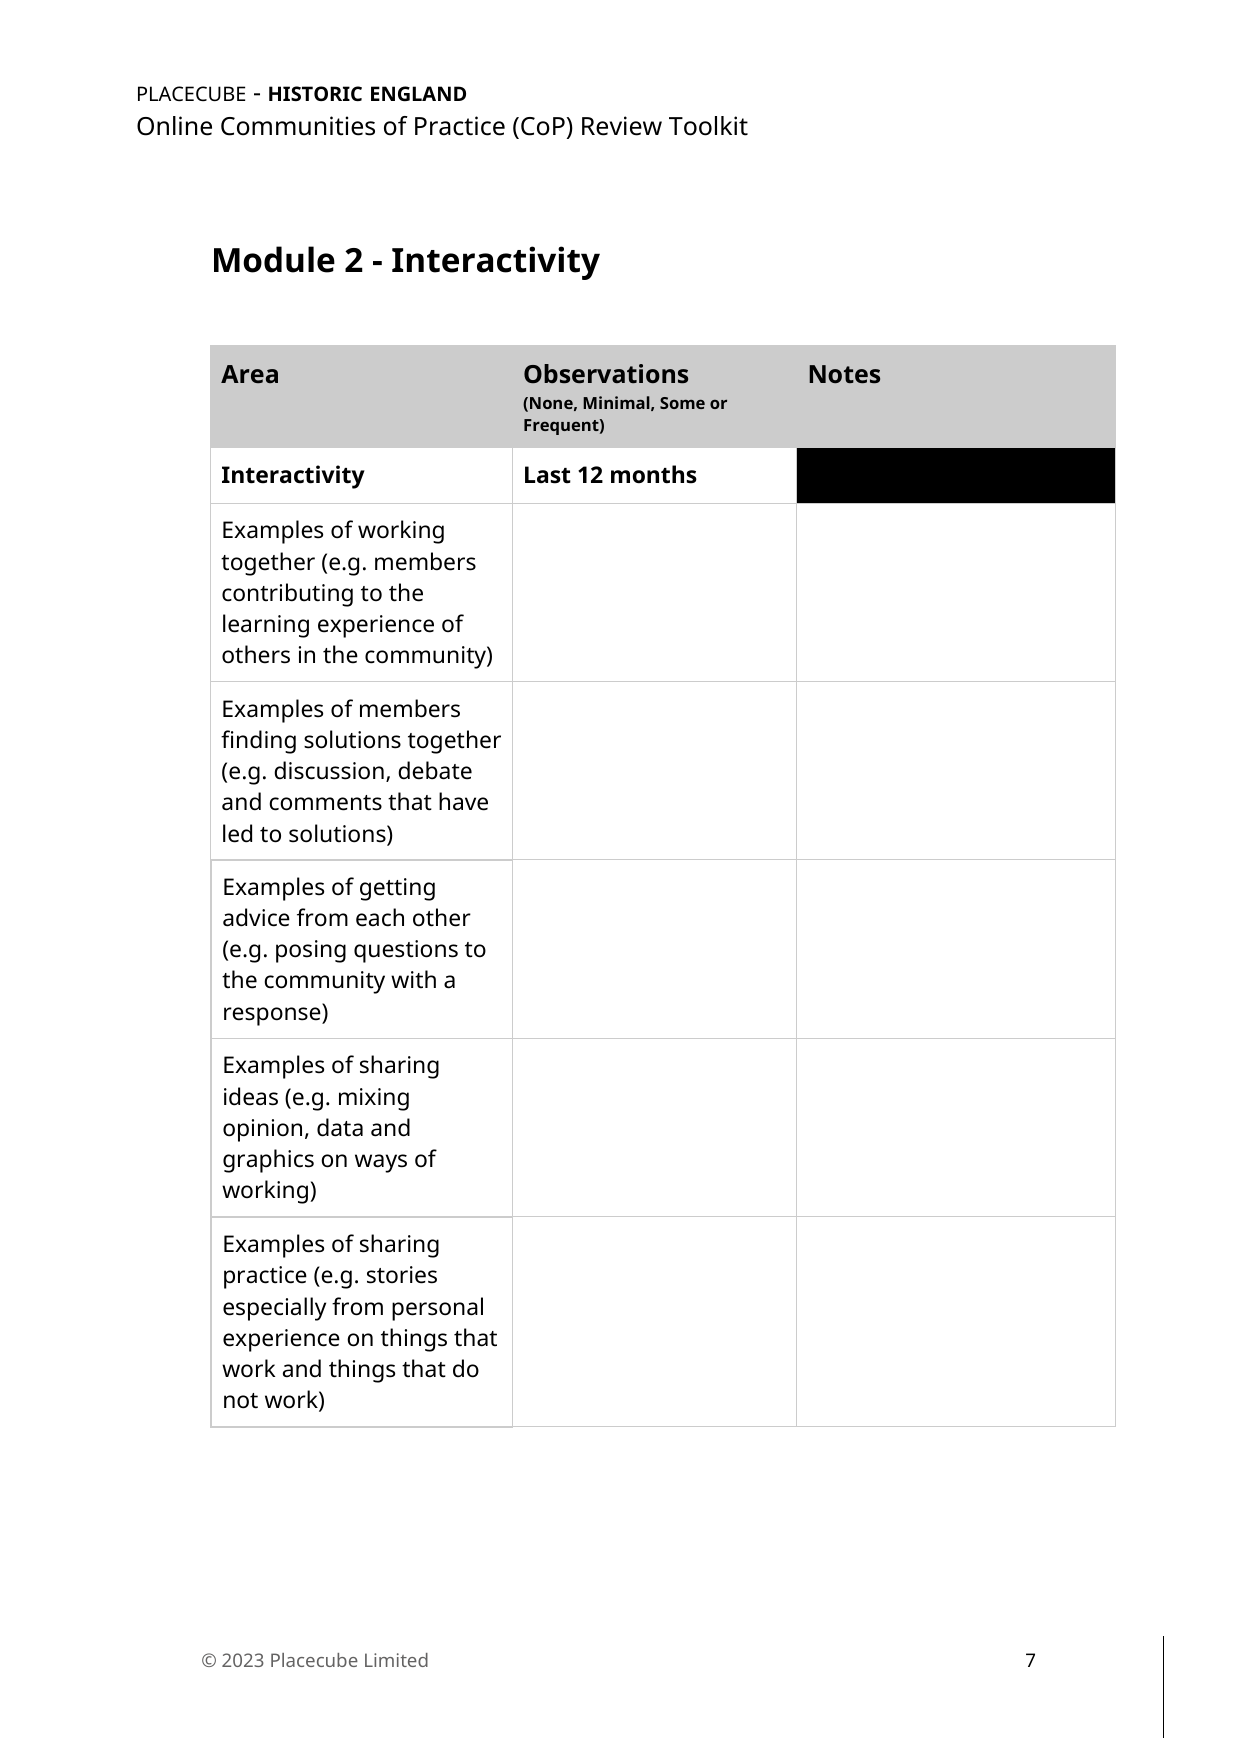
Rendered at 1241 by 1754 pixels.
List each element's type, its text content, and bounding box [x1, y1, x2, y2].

table_header Observations (None, Minimal, Some or Frequent) [513, 347, 796, 447]
table_cell Examples of working together (e.g. members contributing to the learning experience of others in the community) [211, 504, 512, 681]
table_cell [797, 860, 1115, 1037]
table_cell [797, 504, 1115, 681]
table_cell Examples of getting advice from each other (e.g. posing questions to the community with a response) [212, 861, 512, 1037]
table_cell [513, 860, 796, 1037]
table_cell Last 12 months [513, 448, 796, 503]
table_cell [513, 1039, 796, 1216]
table_cell [513, 1217, 796, 1426]
table_cell Examples of sharing ideas (e.g. mixing opinion, data and graphics on ways of working) [212, 1039, 512, 1216]
table_cell [797, 1217, 1115, 1426]
table_cell [797, 682, 1115, 859]
table_cell Examples of sharing practice (e.g. stories especially from personal experience on things that work and things that do not work) [212, 1218, 512, 1426]
table_cell [513, 682, 796, 859]
table_cell [513, 504, 796, 681]
table_cell [797, 1039, 1115, 1216]
table_cell Examples of members finding solutions together (e.g. discussion, debate and comments that have led to solutions) [211, 682, 512, 859]
table_cell [797, 448, 1115, 503]
table_header Area [212, 347, 512, 447]
table_cell Interactivity [211, 448, 512, 503]
subtitle Module 2 - Interactivity [136, 237, 1163, 283]
table_header Notes [798, 347, 1115, 447]
